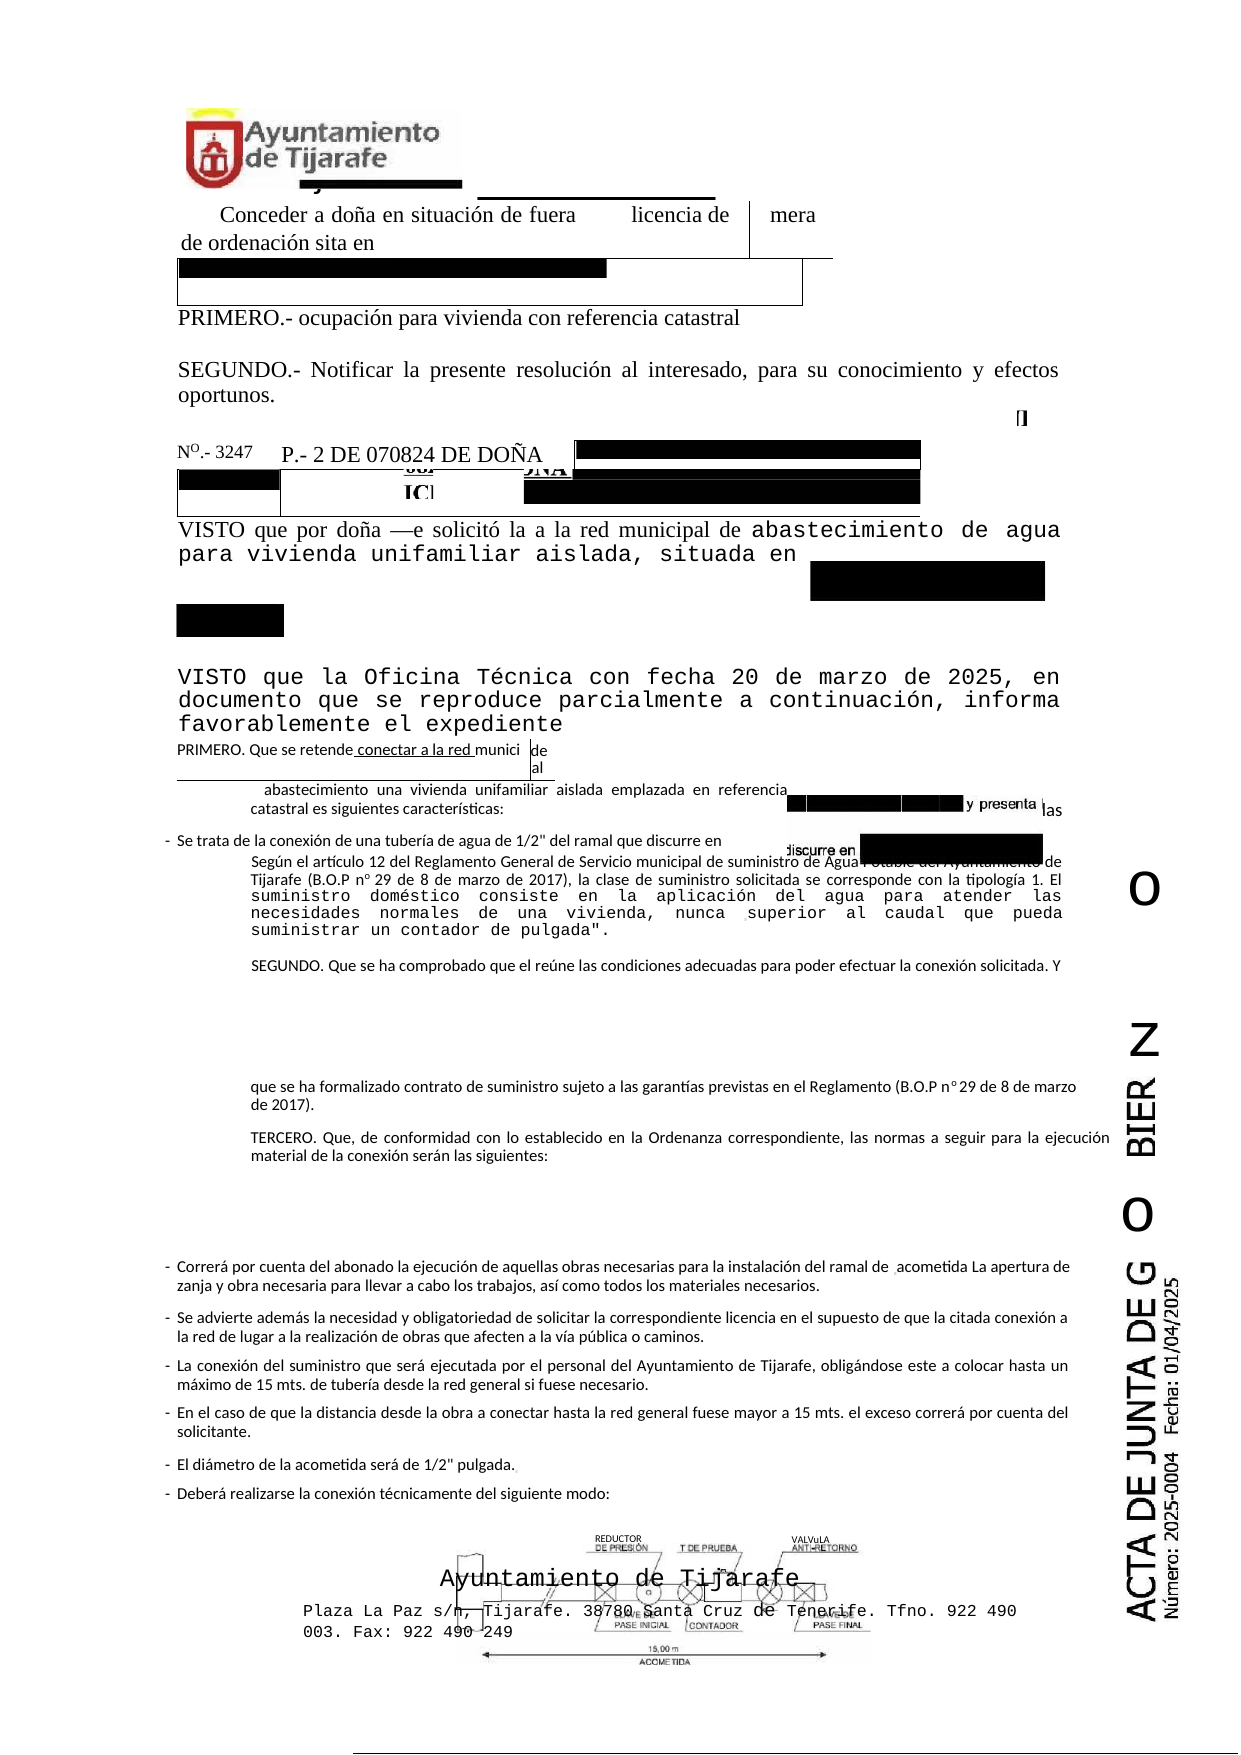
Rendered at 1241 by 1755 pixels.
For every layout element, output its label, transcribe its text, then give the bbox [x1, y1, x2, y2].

table_header NO.- 3247 [177, 440, 280, 469]
text PRIMERO.- ocupación para vivienda con referencia catastral [178, 305, 1061, 330]
list Se advierte además la necesidad y obligatoriedad de solicitar la correspondiente licencia en el supuesto de que la citada conexión a la red de lugar a la realización de obras que afecten a la vía pública o caminos. [165, 1309, 1070, 1346]
text VISTO que la Oficina Técnica con fecha 20 de marzo de 2025, en documento que se reproduce parcialmente a continuación, informa favorablemente el expediente [178, 665, 1061, 739]
table_cell [607, 259, 802, 304]
table_header PRIMERO. Que se retende conectar a la red munici [177, 739, 530, 780]
list La conexión del suministro que será ejecutada por el personal del Ayuntamiento de Tijarafe, obligándose este a colocar hasta un máximo de 15 mts. de tubería desde la red general si fuese necesario. [165, 1357, 1070, 1395]
table_header [177, 410, 969, 516]
table_header P.- 2 DE 070824 DE DOÑA [280, 440, 574, 469]
list En el caso de que la distancia desde la obra a conectar hasta la red general fuese mayor a 15 mts. el exceso correrá por cuenta del solicitante. [165, 1404, 1070, 1442]
table_cell [404, 499, 433, 516]
table_header Conceder a doña en situación de fuera de ordenación sita en [177, 201, 607, 257]
table_cell [178, 259, 607, 304]
table_cell [281, 470, 296, 516]
table_cell [514, 470, 920, 516]
table_cell [377, 470, 403, 516]
list Se trata de la conexión de una tubería de agua de 1/2" del ramal que discurre en [165, 832, 787, 851]
table_cell [347, 470, 377, 516]
table_header al [531, 739, 555, 780]
table_header o z [1127, 853, 1155, 1076]
table_header [575, 441, 920, 469]
table_cell [433, 470, 457, 516]
text abastecimiento una vivienda unifamiliar aislada emplazada en referencia catastral es siguientes características: [250, 780, 1045, 818]
table_cell [178, 470, 280, 516]
table_cell [320, 470, 347, 516]
table_cell [457, 470, 475, 516]
text o [863, 1179, 1157, 1250]
text que se ha formalizado contrato de suministro sujeto a las garantías previstas en el Reglamento (B.O.P no 29 de 8 de marzo de 2017). [250, 1077, 1076, 1115]
list Correrá por cuenta del abonado la ejecución de aquellas obras necesarias para la instalación del ramal de acometida La apertura de zanja y obra necesaria para llevar a cabo los trabajos, así como todos los materiales necesarios. [165, 1257, 1070, 1295]
table_header [969, 410, 1027, 516]
list El diámetro de la acometida será de 1/2" pulgada. [165, 1455, 1070, 1474]
text TERCERO. Que, de conformidad con lo establecido en la Ordenanza correspondiente, las normas a seguir para la ejecución material de la conexión serán las siguientes: [250, 1128, 1111, 1166]
table_cell [296, 470, 320, 516]
table_header Según el artículo 12 del Reglamento General de Servicio municipal de suministro de Agua Potable del Ayuntamiento de Tijarafe (B.O.P no 29 de 8 de marzo de 2017), la clase de suministro solicitada se corresponde con la tipología 1. El suministro doméstico consiste en la aplicación del agua para atender las necesidades normales de una vivienda, nunca superior al caudal que pueda suministrar un contador de pulgada". SEGUNDO. Que se ha comprobado que el reúne las condiciones adecuadas para poder efectuar la conexión solicitada. Y [250, 853, 1127, 1077]
table_cell [475, 470, 498, 516]
text VISTO que por doña —e solicitó la a la red municipal de abastecimiento de agua para vivienda unifamiliar aislada, situada en [178, 516, 1061, 601]
table_header mera [750, 201, 832, 257]
text SEGUNDO.- Notificar la presente resolución al interesado, para su conocimiento y efectos oportunos. [178, 357, 1061, 407]
table_cell [803, 259, 832, 304]
list Deberá realizarse la conexión técnicamente del siguiente modo: [165, 1484, 1070, 1503]
table_header licencia de [607, 201, 749, 257]
table_cell [498, 470, 514, 516]
